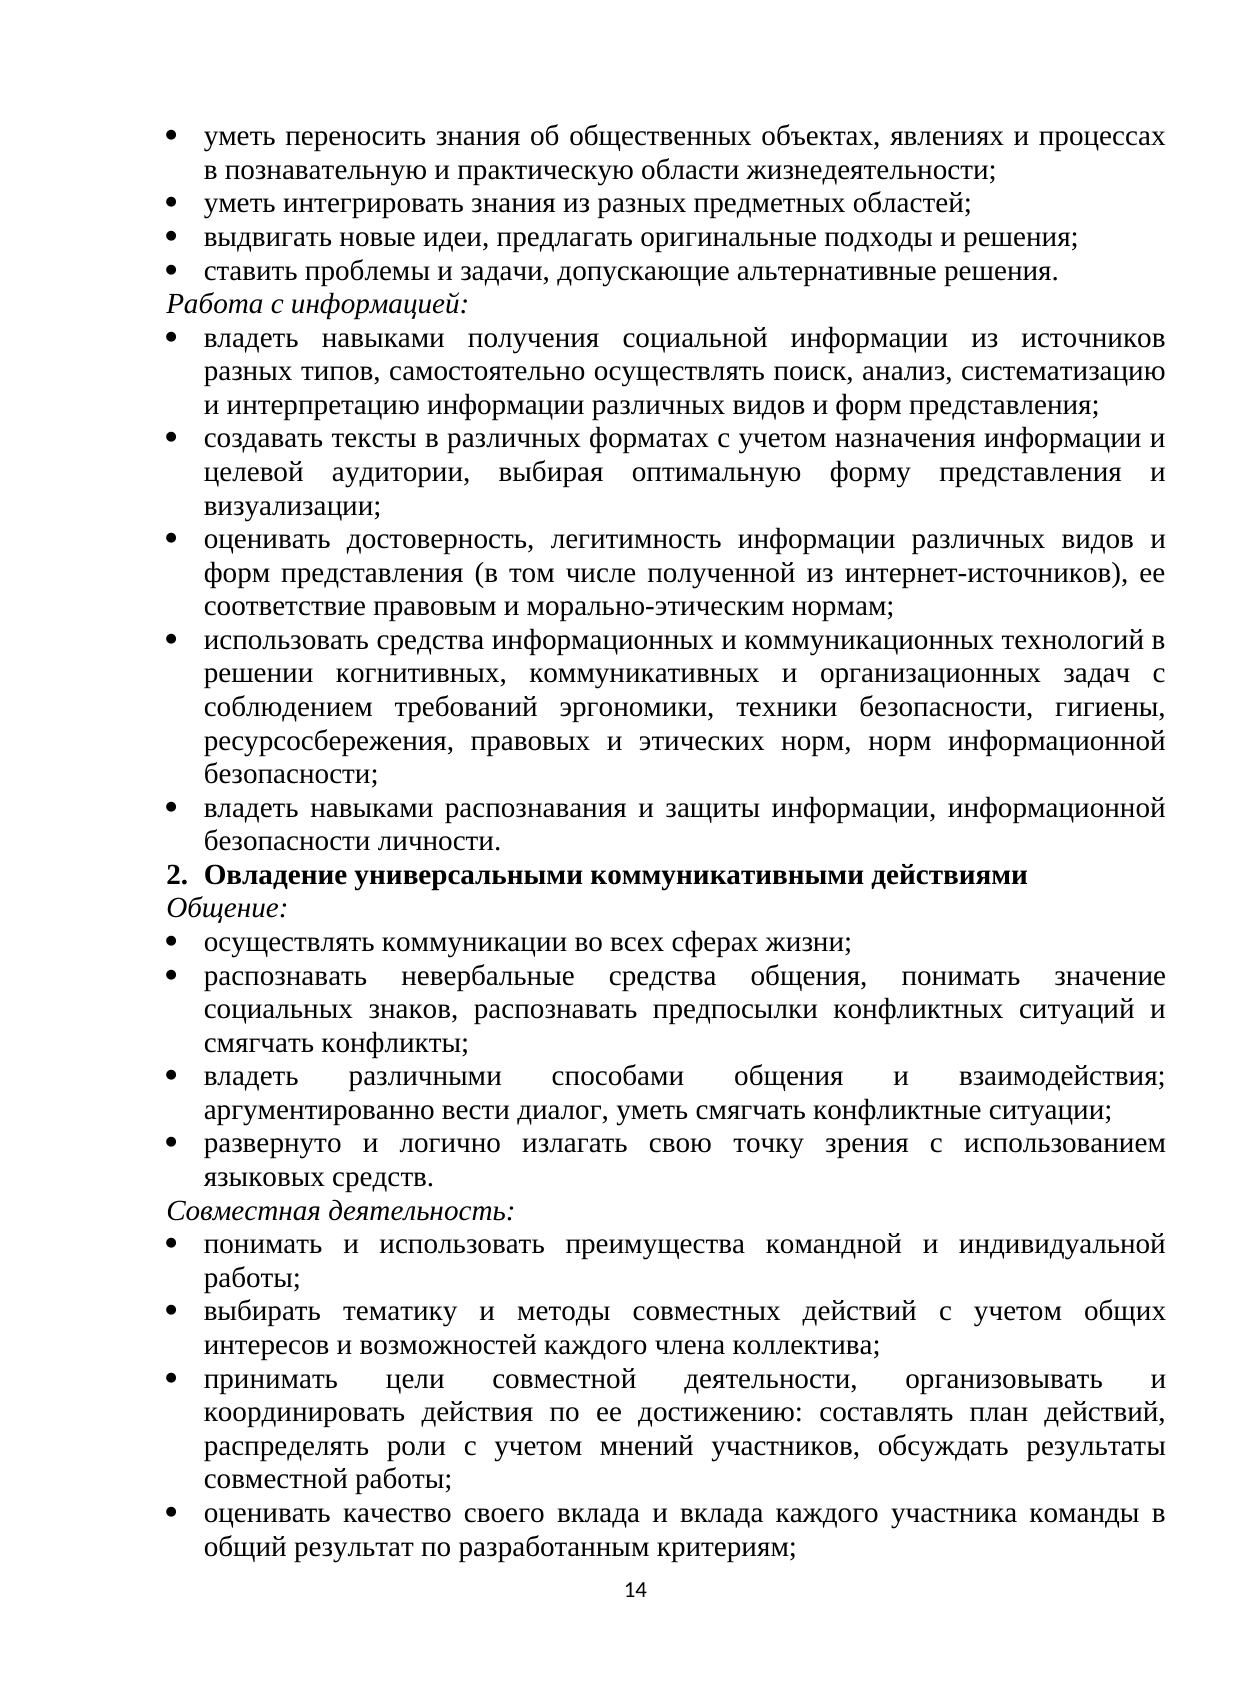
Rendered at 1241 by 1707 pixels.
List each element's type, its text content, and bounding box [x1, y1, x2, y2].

list создавать тексты в различных форматах с учетом назначения информации и целевой аудитории, выбирая оптимальную форму представления и визуализации; [166, 421, 1167, 521]
list владеть различными способами общения и взаимодействия; аргументированно вести диалог, уметь смягчать конфликтные ситуации; [166, 1058, 1167, 1126]
list оценивать достоверность, легитимность информации различных видов и форм представления (в том числе полученной из интернет-источников), ее соответствие правовым и морально-этическим нормам; [166, 521, 1167, 622]
list оценивать качество своего вклада и вклада каждого участника команды в общий результат по разработанным критериям; [166, 1495, 1167, 1562]
list выбирать тематику и методы совместных действий с учетом общих интересов и возможностей каждого члена коллектива; [166, 1293, 1167, 1361]
text Работа с информацией: [103, 286, 1167, 320]
list понимать и использовать преимущества командной и индивидуальной работы; [166, 1226, 1167, 1293]
list развернуто и логично излагать свою точку зрения с использованием языковых средств. [166, 1126, 1167, 1193]
list осуществлять коммуникации во всех сферах жизни; [166, 924, 1167, 958]
list использовать средства информационных и коммуникационных технологий в решении когнитивных, коммуникативных и организационных задач с соблюдением требований эргономики, техники безопасности, гигиены, ресурсосбережения, правовых и этических норм, норм информационной безопасности; [166, 622, 1167, 790]
list владеть навыками распознавания и защиты информации, информационной безопасности личности. [166, 790, 1167, 857]
list уметь переносить знания об общественных объектах, явлениях и процессах в познавательную и практическую области жизнедеятельности; [166, 118, 1167, 185]
list выдвигать новые идеи, предлагать оригинальные подходы и решения; [166, 219, 1167, 253]
text Общение: [103, 891, 1167, 924]
list принимать цели совместной деятельности, организовывать и координировать действия по ее достижению: составлять план действий, распределять роли с учетом мнений участников, обсуждать результаты совместной работы; [166, 1361, 1167, 1495]
list ставить проблемы и задачи, допускающие альтернативные решения. [166, 253, 1167, 286]
list распознавать невербальные средства общения, понимать значение социальных знаков, распознавать предпосылки конфликтных ситуаций и смягчать конфликты; [166, 958, 1167, 1058]
list Овладение универсальными коммуникативными действиями [166, 857, 1167, 891]
text Совместная деятельность: [103, 1193, 1167, 1226]
list уметь интегрировать знания из разных предметных областей; [166, 185, 1167, 219]
list владеть навыками получения социальной информации из источников разных типов, самостоятельно осуществлять поиск, анализ, систематизацию и интерпретацию информации различных видов и форм представления; [166, 320, 1167, 421]
